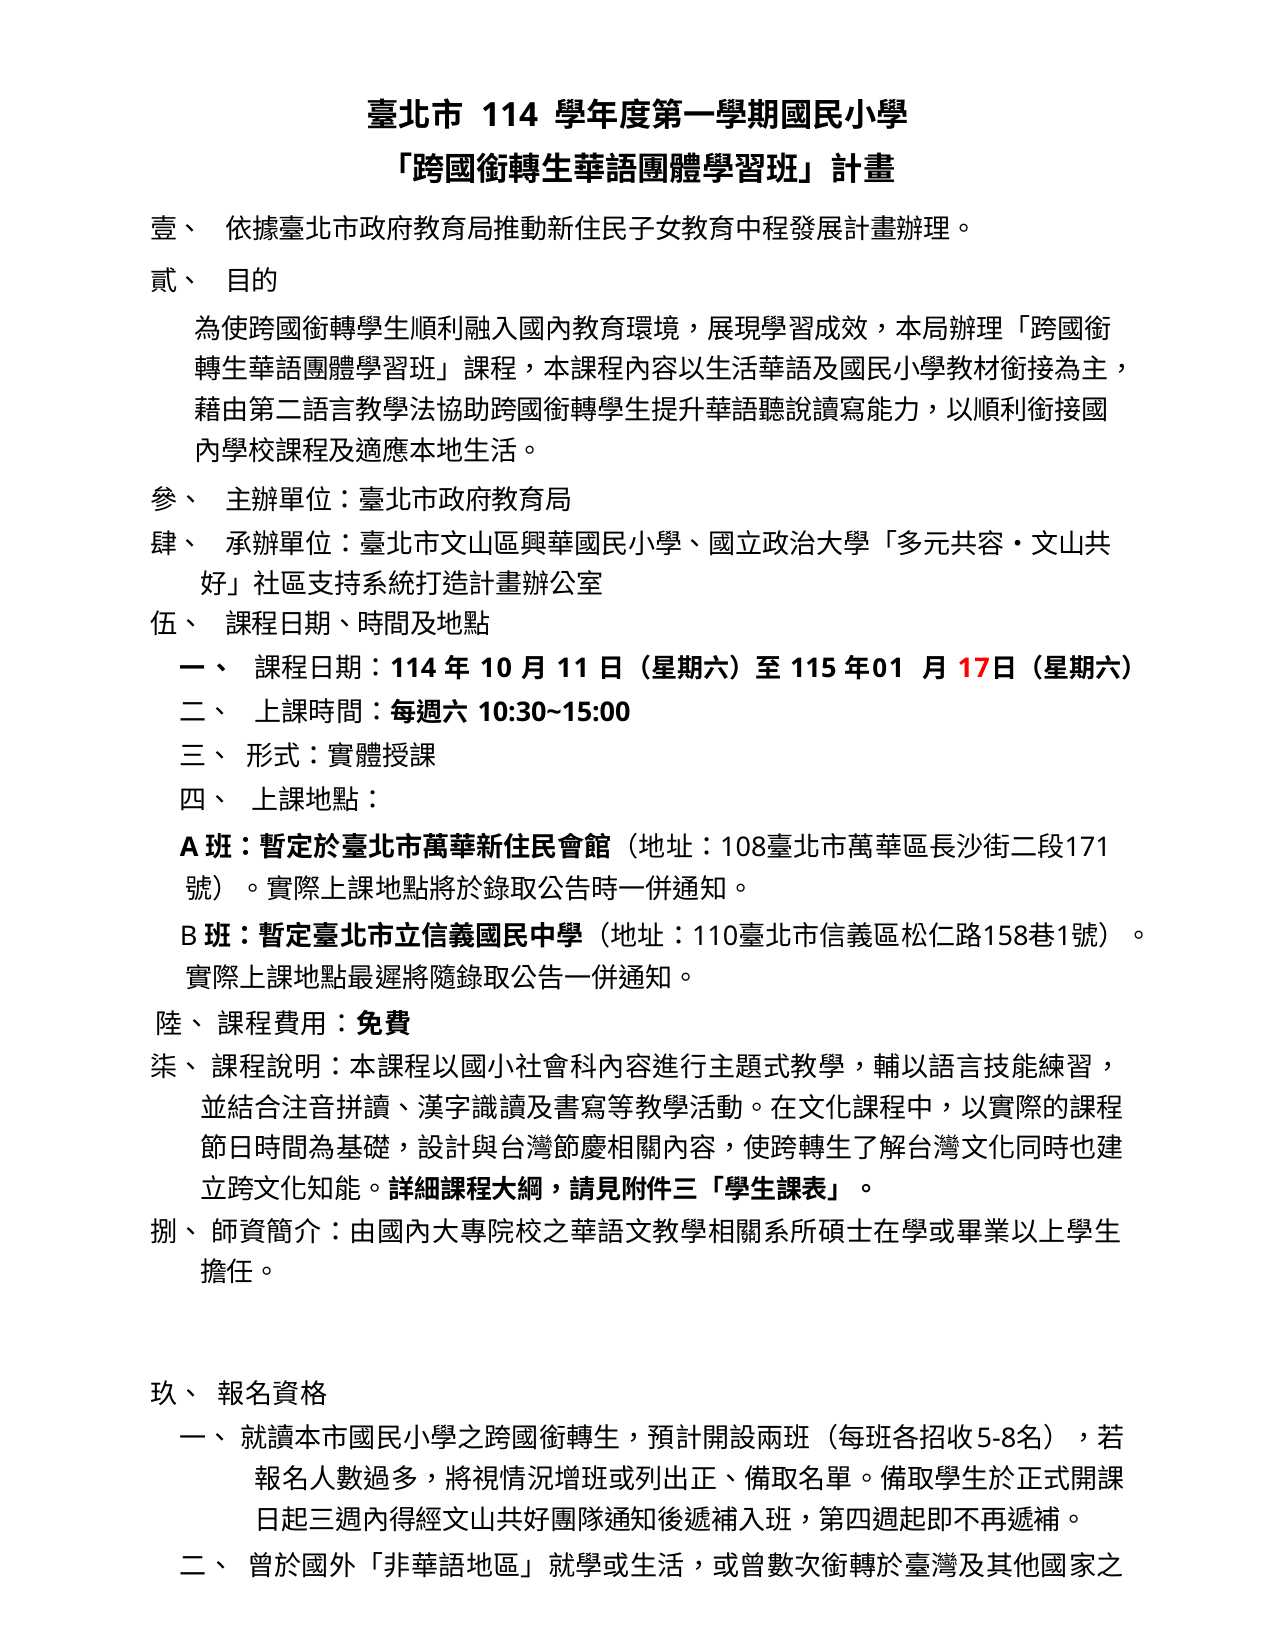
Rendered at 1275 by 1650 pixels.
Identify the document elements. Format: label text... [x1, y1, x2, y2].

text 壹、 依據臺北市政府教育局推動新住民子女教育中程發展計畫辦理。貳、 目的 [150, 207, 984, 298]
text 二、 曾於國外「非華語地區」就學或生活，或曾數次銜轉於臺灣及其他國家之 [179, 1544, 1125, 1583]
text 臺北市 114 學年度第一學期國民小學 [37, 85, 1237, 136]
text B 班：暫定臺北市立信義國民中學（地址：110臺北市信義區松仁路158巷1號）。實際上課地點最遲將隨錄取公告一併通知。 [179, 914, 1152, 995]
text 參、 主辦單位：臺北市政府教育局 [150, 470, 1237, 519]
text 肆、 承辦單位：臺北市文山區興華國民小學、國立政治大學「多元共容・文山共好」社區支持系統打造計畫辦公室 [150, 522, 1125, 601]
text 柒、 課程說明：本課程以國小社會科內容進行主題式教學，輔以語言技能練習，並結合注音拼讀、漢字識讀及書寫等教學活動。在文化課程中，以實際的課程節日時間為基礎，設計與台灣節慶相關內容，使跨轉生了解台灣文化同時也建立跨文化知能。詳細課程大綱，請見附件三「學生課表」。 [150, 1045, 1125, 1207]
text 二、 上課時間：每週六 10:30~15:00 [179, 690, 1237, 729]
text 陸、 課程費用：免費 [150, 1002, 1152, 1042]
text 伍、 課程日期、時間及地點 [150, 602, 1237, 641]
text 四、 上課地點： [150, 778, 1152, 817]
text A 班：暫定於臺北市萬華新住民會館（地址：108臺北市萬華區長沙街二段171號）。實際上課地點將於錄取公告時一併通知。 [179, 825, 1152, 906]
text 為使跨國銜轉學生順利融入國內教育環境，展現學習成效，本局辦理「跨國銜 [194, 311, 1237, 345]
text 轉生華語團體學習班」課程，本課程內容以生活華語及國民小學教材銜接為主，藉由第二語言教學法協助跨國銜轉學生提升華語聽說讀寫能力，以順利銜接國 內學校課程及適應本地生活。 [194, 347, 1152, 468]
text 玖、 報名資格 [150, 1372, 1237, 1411]
subtitle 「跨國銜轉生華語團體學習班」計畫 [37, 136, 1237, 192]
text 三、 形式：實體授課 [179, 734, 1237, 773]
text 一、 就讀本市國民小學之跨國銜轉生，預計開設兩班（每班各招收5-8名），若報名人數過多，將視情況增班或列出正、備取名單。備取學生於正式開課日起三週內得經文山共好團隊通知後遞補入班，第四週起即不再遞補。 [179, 1416, 1125, 1537]
text 一、 課程日期：114 年 10 月 11 日（星期六）至 115 年01 月 17日（星期六） [179, 646, 1237, 686]
text 捌、 師資簡介：由國內大專院校之華語文教學相關系所碩士在學或畢業以上學生擔任。 [150, 1210, 1125, 1289]
